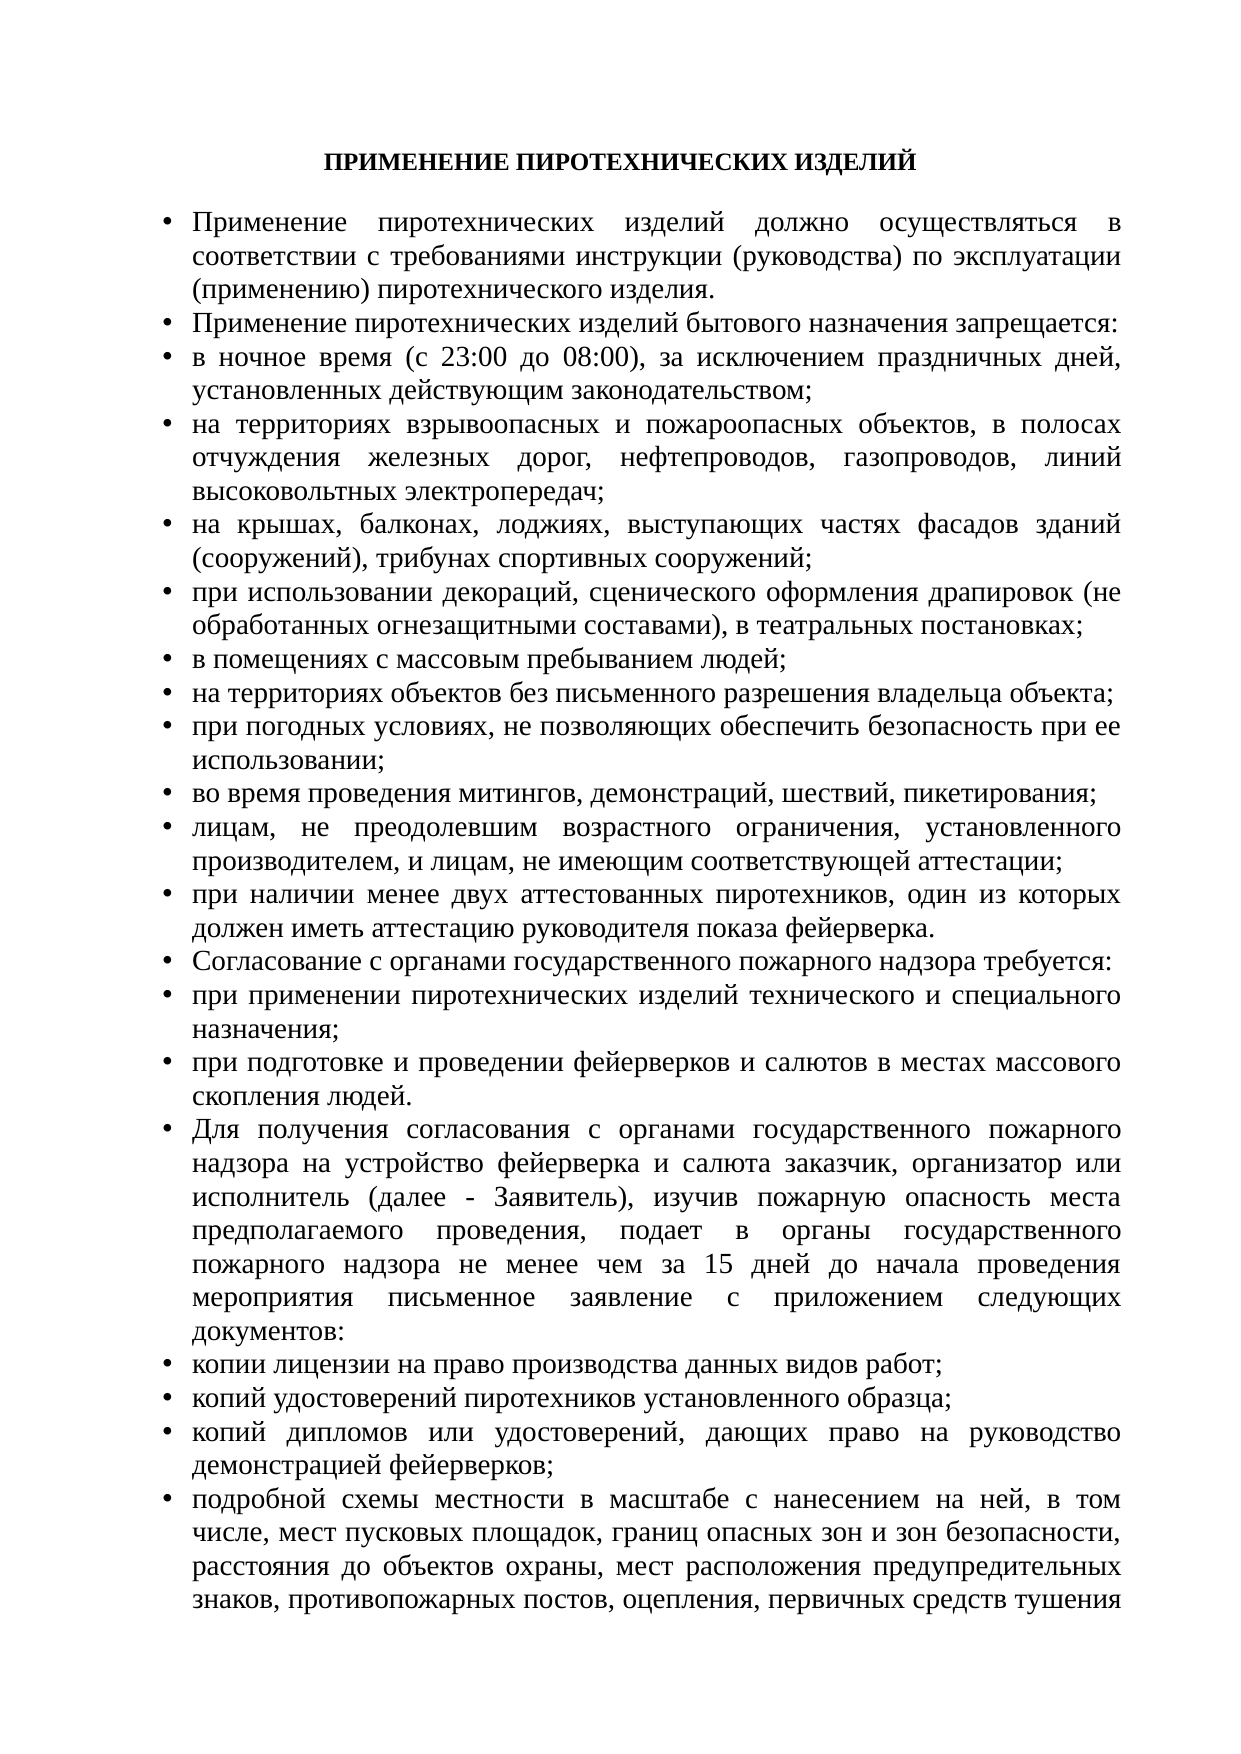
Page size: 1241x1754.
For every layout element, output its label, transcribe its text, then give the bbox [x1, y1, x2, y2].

list Применение пиротехнических изделий должно осуществляться в соответствии с требованиями инструкции (руководства) по эксплуатации (применению) пиротехнического изделия. [162, 204, 1122, 305]
list лицам, не преодолевшим возрастного ограничения, установленного производителем, и лицам, не имеющим соответствующей аттестации; [162, 809, 1122, 876]
list на территориях объектов без письменного разрешения владельца объекта; [162, 675, 1122, 708]
list в ночное время (с 23:00 до 08:00), за исключением праздничных дней, установленных действующим законодательством; [162, 339, 1122, 406]
text ПРИМЕНЕНИЕ ПИРОТЕХНИЧЕСКИХ ИЗДЕЛИЙ [118, 147, 1122, 176]
list на территориях взрывоопасных и пожароопасных объектов, в полосах отчуждения железных дорог, нефтепроводов, газопроводов, линий высоковольтных электропередач; [162, 406, 1122, 507]
list Применение пиротехнических изделий бытового назначения запрещается: [162, 305, 1122, 339]
list в помещениях с массовым пребыванием людей; [162, 641, 1122, 675]
list при наличии менее двух аттестованных пиротехников, один из которых должен иметь аттестацию руководителя показа фейерверка. [162, 876, 1122, 943]
list при подготовке и проведении фейерверков и салютов в местах массового скопления людей. [162, 1044, 1122, 1112]
list копий удостоверений пиротехников установленного образца; [162, 1380, 1122, 1414]
list при использовании декораций, сценического оформления драпировок (не обработанных огнезащитными составами), в театральных постановках; [162, 574, 1122, 641]
list при погодных условиях, не позволяющих обеспечить безопасность при ее использовании; [162, 708, 1122, 776]
list Согласование с органами государственного пожарного надзора требуется: [162, 943, 1122, 977]
list подробной схемы местности в масштабе с нанесением на ней, в том числе, мест пусковых площадок, границ опасных зон и зон безопасности, расстояния до объектов охраны, мест расположения предупредительных знаков, противопожарных постов, оцепления, первичных средств тушения [162, 1481, 1122, 1615]
list на крышах, балконах, лоджиях, выступающих частях фасадов зданий (сооружений), трибунах спортивных сооружений; [162, 507, 1122, 574]
list при применении пиротехнических изделий технического и специального назначения; [162, 977, 1122, 1044]
list копии лицензии на право производства данных видов работ; [162, 1346, 1122, 1380]
list во время проведения митингов, демонстраций, шествий, пикетирования; [162, 776, 1122, 809]
list Для получения согласования с органами государственного пожарного надзора на устройство фейерверка и салюта заказчик, организатор или исполнитель (далее - Заявитель), изучив пожарную опасность места предполагаемого проведения, подает в органы государственного пожарного надзора не менее чем за 15 дней до начала проведения мероприятия письменное заявление с приложением следующих документов: [162, 1112, 1122, 1346]
list копий дипломов или удостоверений, дающих право на руководство демонстрацией фейерверков; [162, 1414, 1122, 1481]
